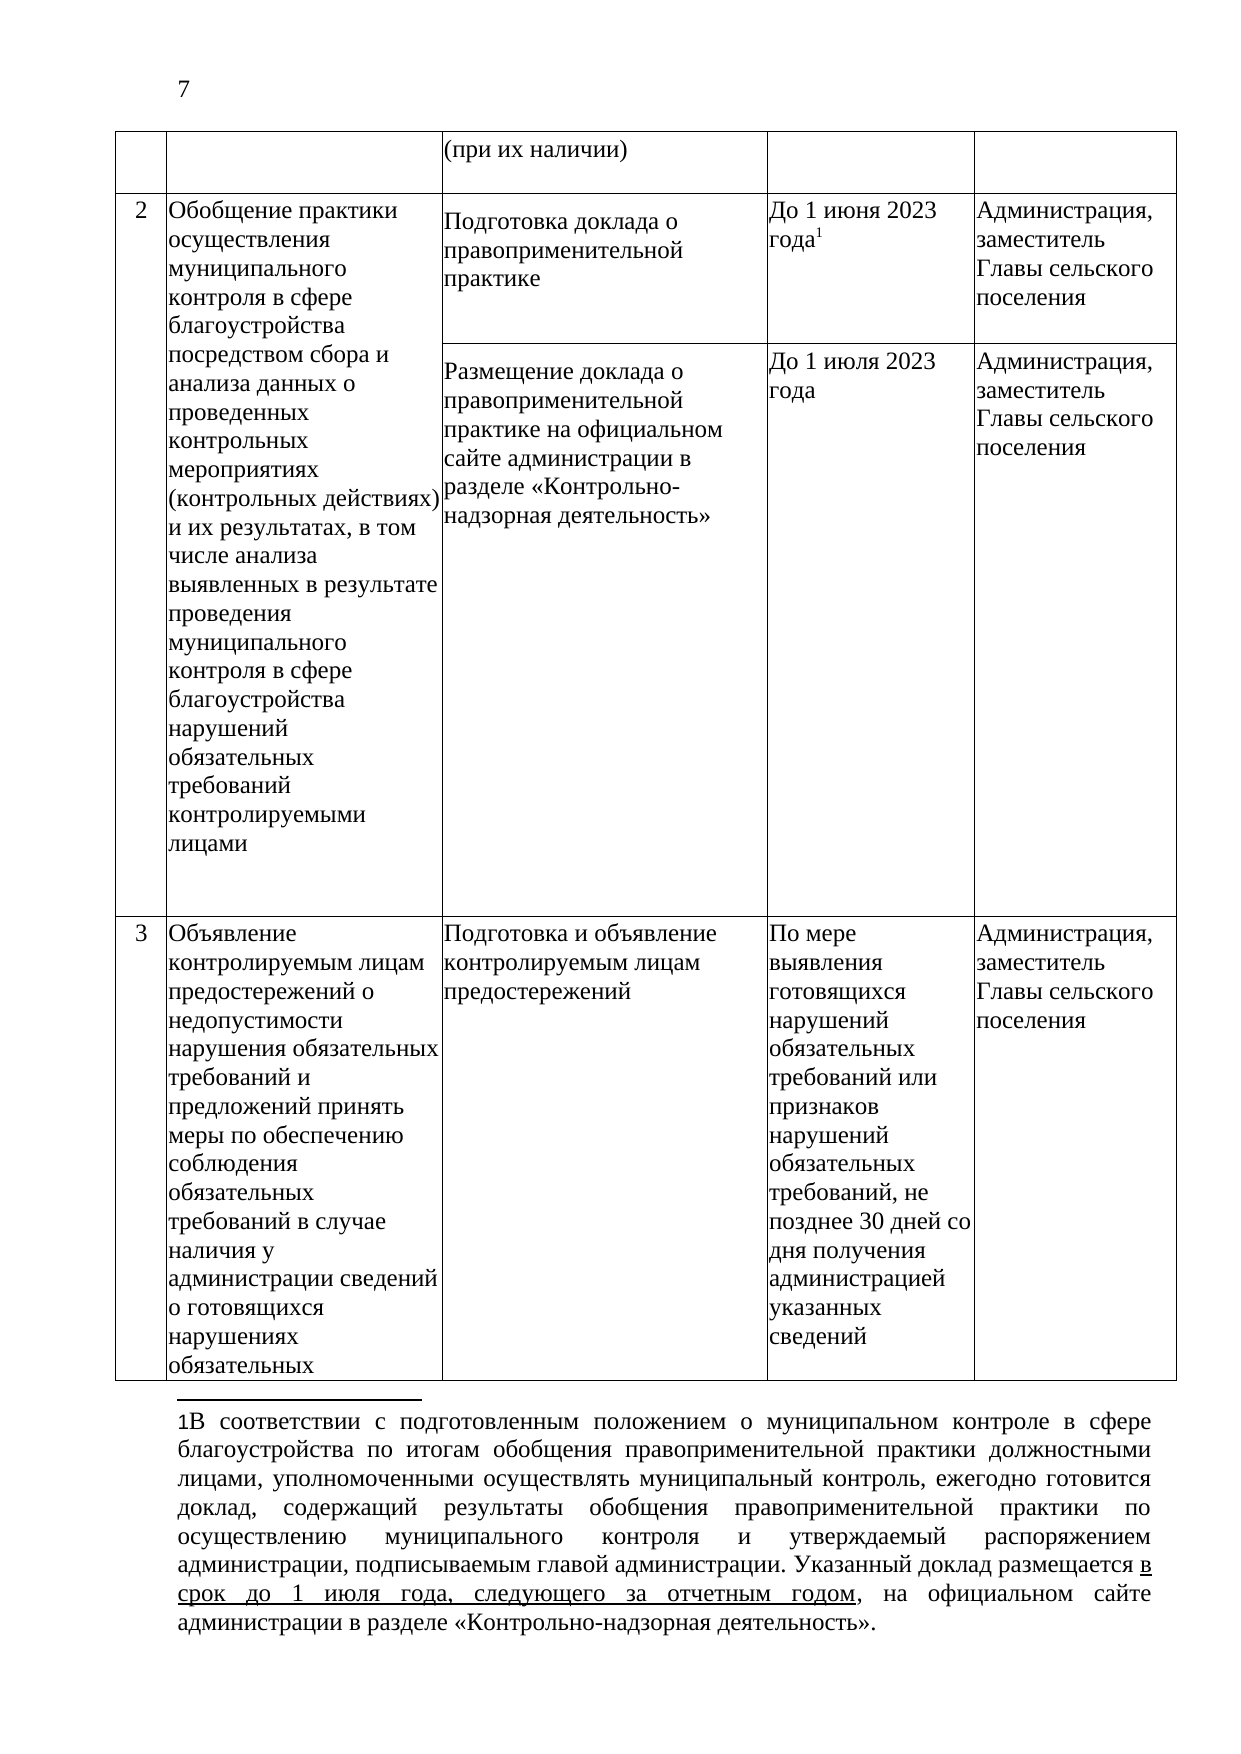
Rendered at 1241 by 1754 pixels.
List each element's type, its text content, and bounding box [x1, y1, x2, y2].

table_cell До 1 июня 2023 года [768, 194, 974, 343]
table_cell 3 [116, 917, 166, 1380]
table_cell Подготовка доклада о правоприменительной практике [443, 194, 767, 343]
table_cell Администрация, заместитель Главы сельского поселения [975, 194, 1176, 343]
table_cell Размещение доклада о правоприменительной практике на официальном сайте администрации в разделе «Контрольно-надзорная деятельность» [443, 344, 767, 916]
table_cell Администрация, заместитель Главы сельского поселения [975, 344, 1176, 916]
table_cell [116, 132, 166, 193]
table_cell [167, 132, 442, 193]
table_cell 2 [116, 194, 166, 916]
table_cell Администрация, заместитель Главы сельского поселения [975, 917, 1176, 1380]
table_cell [975, 132, 1176, 193]
table_cell Объявление контролируемым лицам предостережений о недопустимости нарушения обязательных требований и предложений принять меры по обеспечению соблюдения обязательных требований в случае наличия у администрации сведений о готовящихся нарушениях обязательных [167, 917, 442, 1380]
table_cell Обобщение практики осуществления муниципального контроля в сфере благоустройства посредством сбора и анализа данных о проведенных контрольных мероприятиях (контрольных действиях) и их результатах, в том числе анализа выявленных в результате проведения муниципального контроля в сфере благоустройства нарушений обязательных требований контролируемыми лицами [167, 194, 442, 916]
table_cell (при их наличии) [443, 132, 767, 193]
table_cell До 1 июля 2023 года [768, 344, 974, 916]
table_cell По мере выявления готовящихся нарушений обязательных требований или признаков нарушений обязательных требований, не позднее 30 дней со дня получения администрацией указанных сведений [768, 917, 974, 1380]
table_cell Подготовка и объявление контролируемым лицам предостережений [443, 917, 767, 1380]
table_cell [768, 132, 974, 193]
